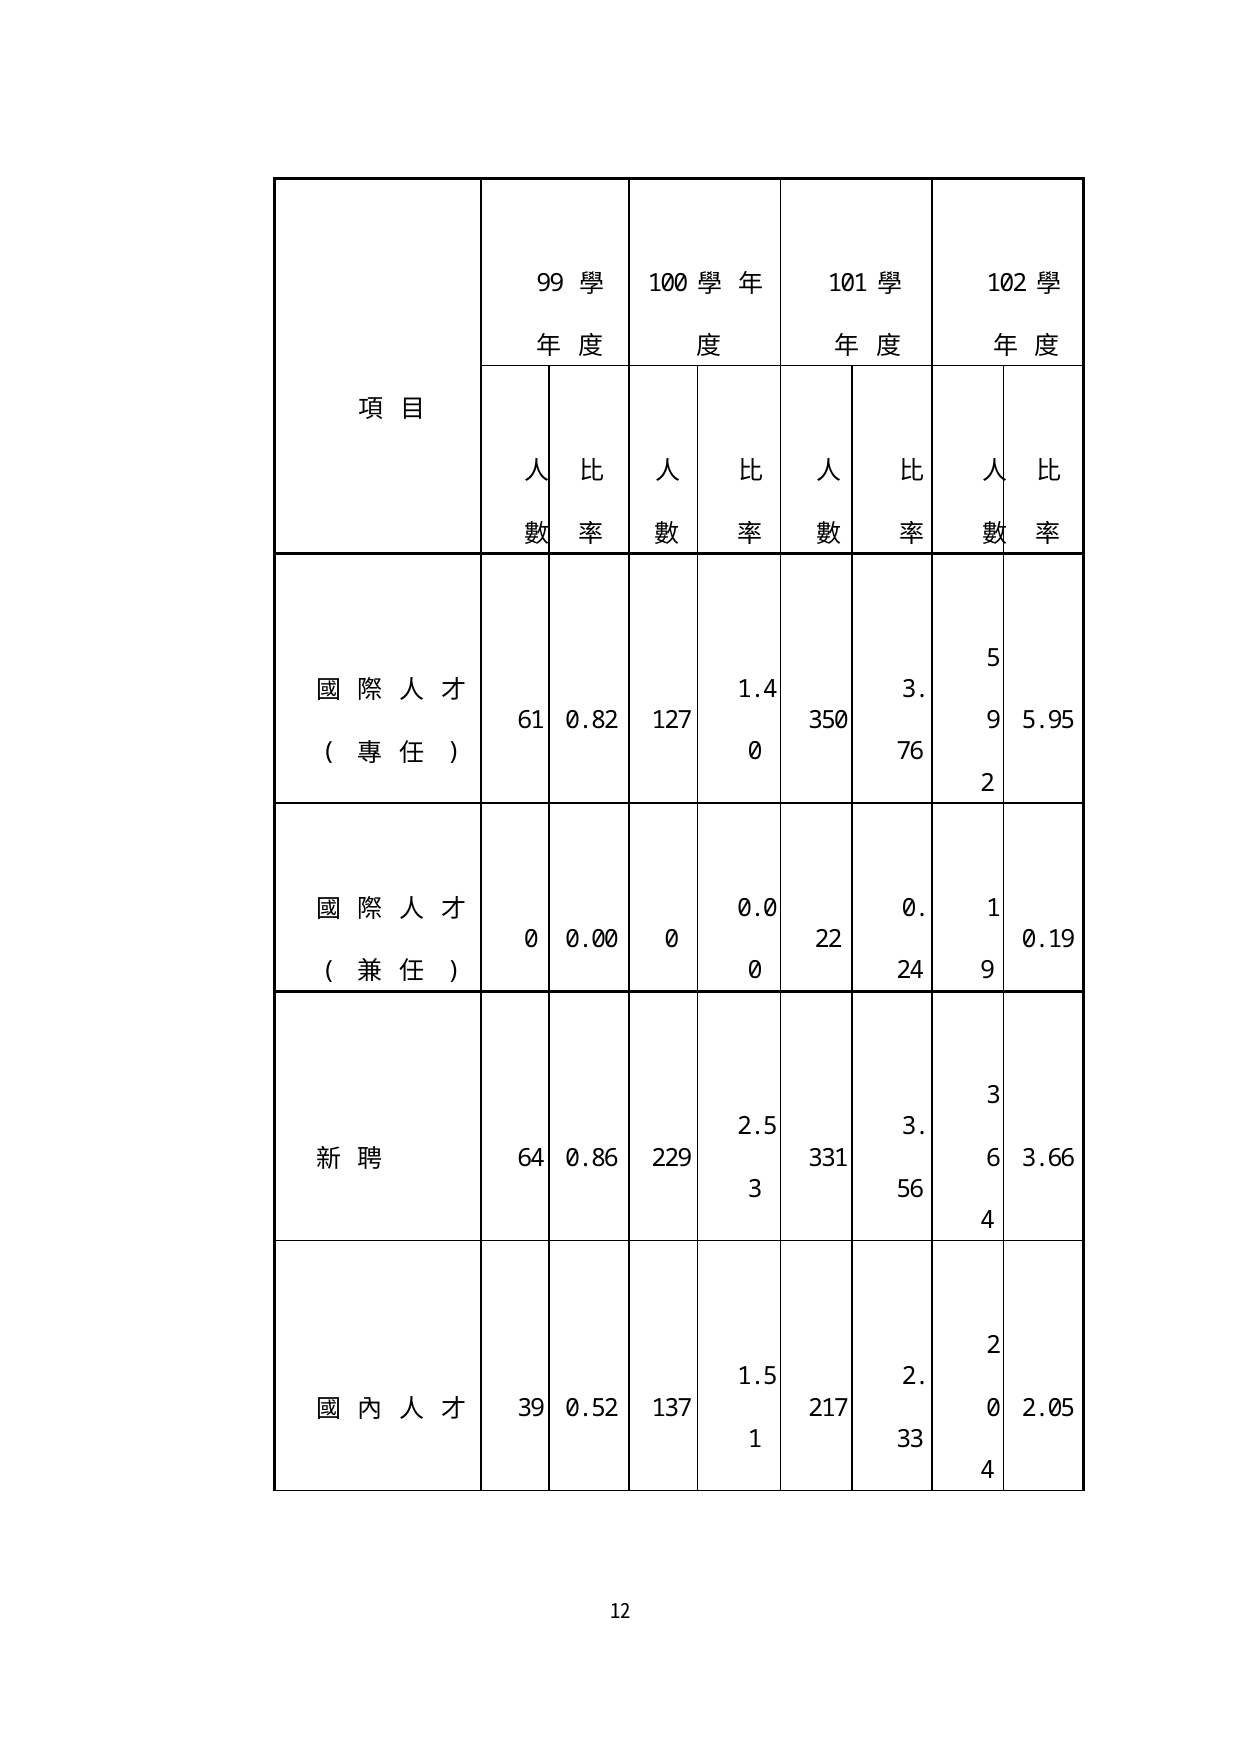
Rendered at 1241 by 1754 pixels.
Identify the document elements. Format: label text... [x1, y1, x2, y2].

table_cell 64 [482, 993, 548, 1240]
table_cell 137 [630, 1241, 697, 1490]
table_cell 331 [781, 993, 851, 1240]
table_cell 364 [933, 993, 1003, 1240]
table_cell 0.00 [698, 804, 780, 990]
table_cell 592 [933, 555, 1003, 802]
table_cell 國際人才(兼任) [276, 804, 480, 990]
table_cell 比率 [698, 366, 780, 552]
table_cell 61 [482, 555, 548, 802]
table_cell 人數 [630, 366, 697, 552]
table_cell 0 [482, 804, 548, 990]
table_cell 5.95 [1004, 555, 1082, 802]
table_cell 3.76 [853, 555, 931, 802]
table_cell 19 [933, 804, 1003, 990]
table_cell 2.53 [698, 993, 780, 1240]
table_header 100學年度 [630, 180, 780, 365]
table_header 101學年度 [781, 180, 931, 365]
table_cell 比率 [1004, 366, 1082, 552]
table_cell 3.66 [1004, 993, 1082, 1240]
table_cell 3.56 [853, 993, 931, 1240]
table_cell 0.86 [550, 993, 628, 1240]
table_cell 39 [482, 1241, 548, 1490]
table_cell 1.40 [698, 555, 780, 802]
table_cell 1.51 [698, 1241, 780, 1490]
table_cell 127 [630, 555, 697, 802]
table_cell 人數 [933, 366, 1003, 552]
table_cell 2.05 [1004, 1241, 1082, 1490]
table_cell 217 [781, 1241, 851, 1490]
table_cell 0.24 [853, 804, 931, 990]
table_cell 0.00 [550, 804, 628, 990]
table_cell 0.52 [550, 1241, 628, 1490]
table_cell 229 [630, 993, 697, 1240]
table_header 項目 [276, 180, 480, 552]
table_cell 比率 [550, 366, 628, 552]
table_cell 新聘 [276, 993, 480, 1240]
table_header 102學年度 [933, 180, 1082, 365]
table_header 99學年度 [482, 180, 628, 365]
table_cell 204 [933, 1241, 1003, 1490]
table_cell 22 [781, 804, 851, 990]
table_cell 人數 [482, 366, 548, 552]
table_cell 人數 [781, 366, 851, 552]
table_cell 國內人才 [276, 1241, 480, 1490]
table_cell 國際人才(專任) [276, 555, 480, 802]
table_cell 比率 [853, 366, 931, 552]
table_cell 0.19 [1004, 804, 1082, 990]
table_cell 0.82 [550, 555, 628, 802]
table_cell 350 [781, 555, 851, 802]
table_cell 2.33 [853, 1241, 931, 1490]
table_cell 0 [630, 804, 697, 990]
